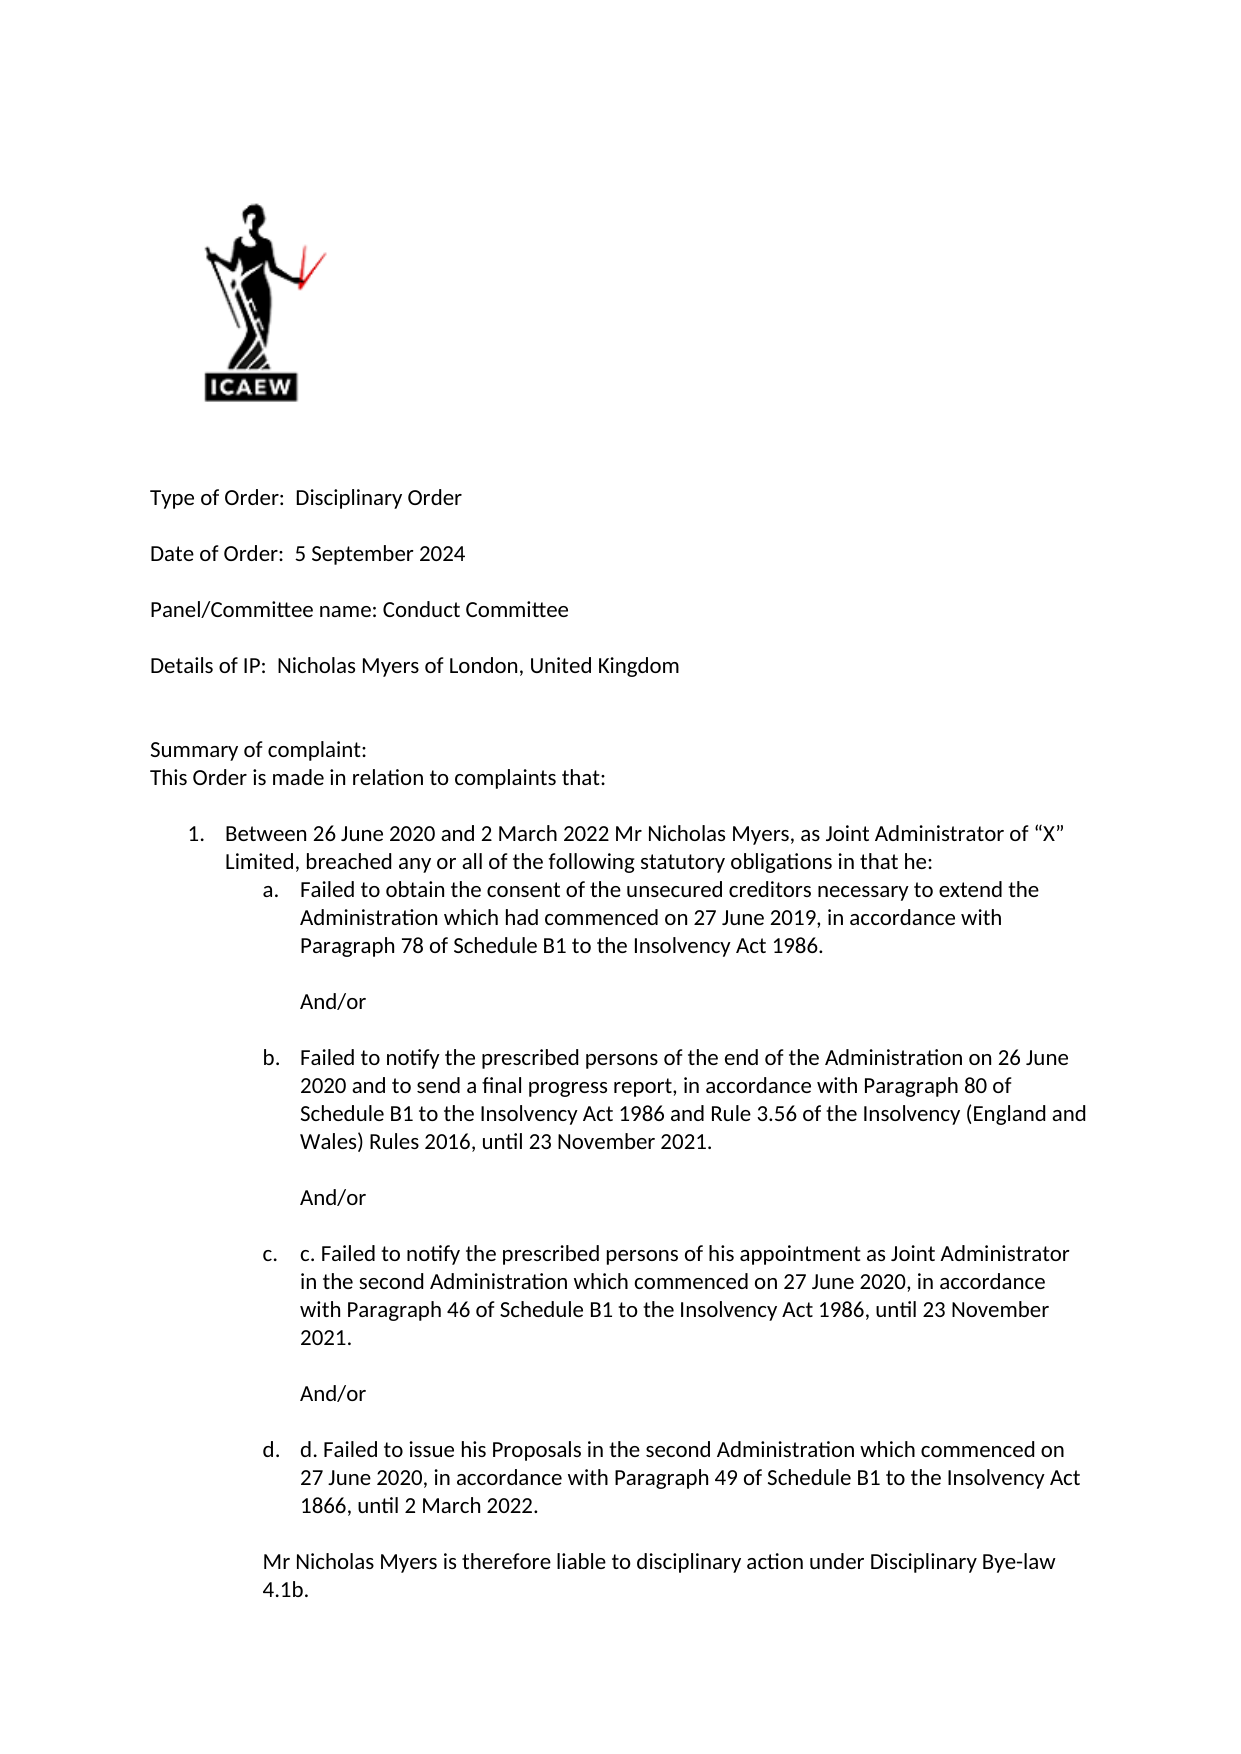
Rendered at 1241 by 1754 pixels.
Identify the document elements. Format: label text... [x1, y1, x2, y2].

list Failed to notify the prescribed persons of the end of the Administration on 26 June 2020 and to send a final progress report, in accordance with Paragraph 80 of Schedule B1 to the Insolvency Act 1986 and Rule 3.56 of the Insolvency (England and Wales) Rules 2016, until 23 November 2021. [262, 1043, 1090, 1155]
text Details of IP: Nicholas Myers of London, United Kingdom [150, 651, 1090, 679]
list c. Failed to notify the prescribed persons of his appointment as Joint Administrator in the second Administration which commenced on 27 June 2020, in accordance with Paragraph 46 of Schedule B1 to the Insolvency Act 1986, until 23 November 2021. [262, 1239, 1090, 1351]
text Panel/Committee name: Conduct Committee [150, 595, 1090, 623]
list Between 26 June 2020 and 2 March 2022 Mr Nicholas Myers, as Joint Administrator of “X” Limited, breached any or all of the following statutory obligations in that he: [187, 819, 1090, 875]
list And/or [300, 1183, 1090, 1211]
text Summary of complaint: [150, 735, 1090, 763]
text Date of Order: 5 September 2024 [150, 539, 1090, 567]
list Mr Nicholas Myers is therefore liable to disciplinary action under Disciplinary Bye-law 4.1b. [262, 1547, 1090, 1603]
list And/or [300, 987, 1090, 1015]
text This Order is made in relation to complaints that: [150, 763, 1090, 791]
list Failed to obtain the consent of the unsecured creditors necessary to extend the Administration which had commenced on 27 June 2019, in accordance with Paragraph 78 of Schedule B1 to the Insolvency Act 1986. [262, 875, 1090, 987]
text Type of Order: Disciplinary Order [150, 483, 1090, 511]
list d. Failed to issue his Proposals in the second Administration which commenced on 27 June 2020, in accordance with Paragraph 49 of Schedule B1 to the Insolvency Act 1866, until 2 March 2022. [262, 1435, 1090, 1519]
list And/or [300, 1379, 1090, 1407]
